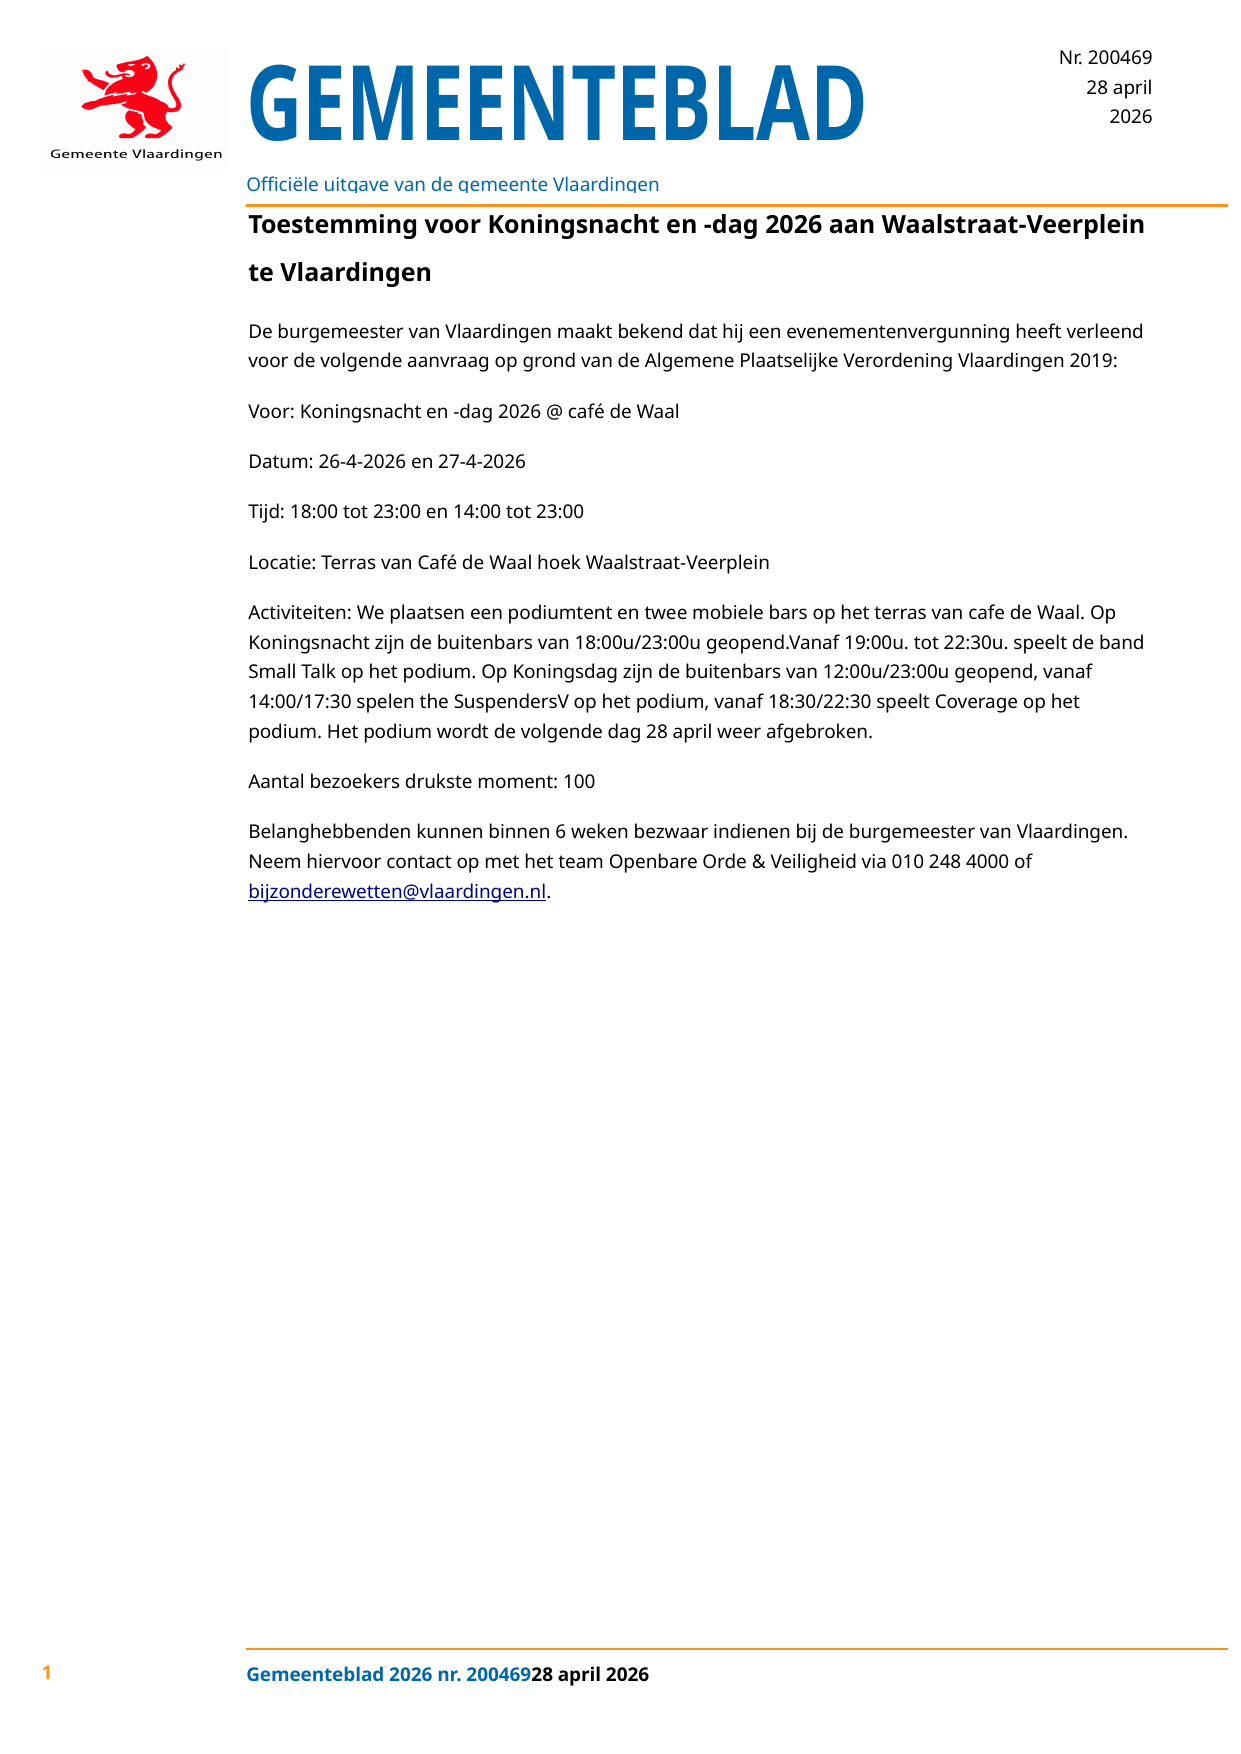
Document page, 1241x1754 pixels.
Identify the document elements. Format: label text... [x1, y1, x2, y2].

text Belanghebbenden kunnen binnen 6 weken bezwaar indienen bij de burgemeester van Vlaardingen. Neem hiervoor contact op met het team Openbare Orde & Veiligheid via 010 248 4000 of bijzonderewetten@vlaardingen.nl. [248, 819, 1152, 904]
text Aantal bezoekers drukste moment: 100 [248, 768, 1152, 794]
text Voor: Koningsnacht en -dag 2026 @ café de Waal [248, 398, 1152, 424]
text Tijd: 18:00 tot 23:00 en 14:00 tot 23:00 [248, 499, 1152, 524]
text Datum: 26-4-2026 en 27-4-2026 [248, 448, 1152, 474]
text Locatie: Terras van Café de Waal hoek Waalstraat-Veerplein [248, 549, 1152, 575]
text De burgemeester van Vlaardingen maakt bekend dat hij een evenementenvergunning heeft verleend voor de volgende aanvraag op grond van de Algemene Plaatselijke Verordening Vlaardingen 2019: [248, 318, 1152, 373]
text Activiteiten: We plaatsen een podiumtent en twee mobiele bars op het terras van cafe de Waal. Op Koningsnacht zijn de buitenbars van 18:00u/23:00u geopend.Vanaf 19:00u. tot 22:30u. speelt de band Small Talk op het podium. Op Koningsdag zijn de buitenbars van 12:00u/23:00u geopend, vanaf 14:00/17:30 spelen the SuspendersV op het podium, vanaf 18:30/22:30 speelt Coverage op het podium. Het podium wordt de volgende dag 28 april weer afgebroken. [248, 599, 1152, 744]
picture [41, 47, 231, 172]
text Toestemming voor Koningsnacht en -dag 2026 aan Waalstraat-Veerplein te Vlaardingen [248, 207, 1152, 288]
